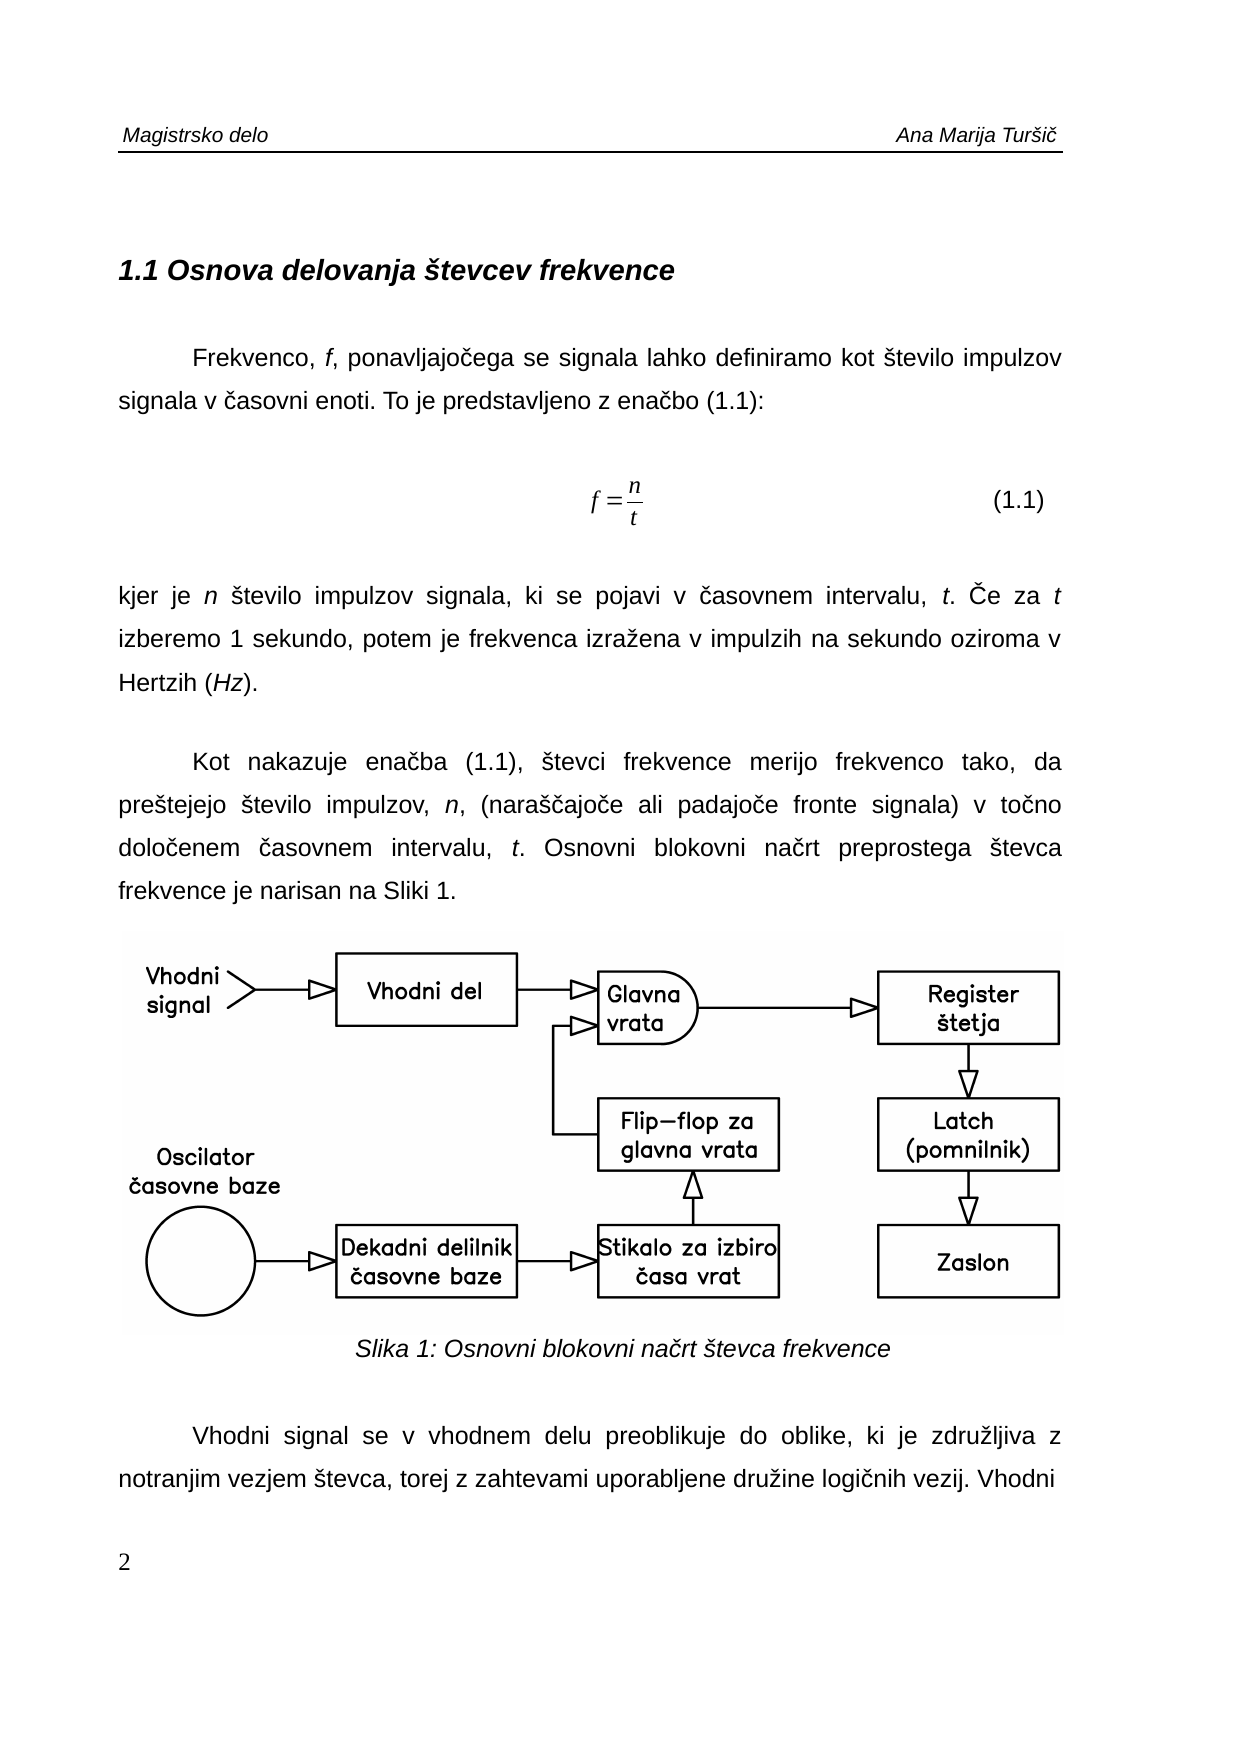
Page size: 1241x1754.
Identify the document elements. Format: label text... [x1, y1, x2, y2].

text Vhodni signal se v vhodnem delu preoblikuje do oblike, ki je združljiva z notranjim vezjem števca, torej z zahtevami uporabljene družine logičnih vezij. Vhodni [118, 1421, 1063, 1492]
text kjer je n število impulzov signala, ki se pojavi v časovnem intervalu, t. Če za t izberemo 1 sekundo, potem je frekvenca izražena v impulzih na sekundo oziroma v Hertzih (Hz). [118, 581, 1063, 696]
text (1.1) [118, 472, 1063, 531]
text Slika 1: Osnovni blokovni načrt števca frekvence [122, 1335, 1043, 1363]
text Kot nakazuje enačba (1.1), števci frekvence merijo frekvenco tako, da preštejejo število impulzov, n, (naraščajoče ali padajoče fronte signala) v točno določenem časovnem intervalu, t. Osnovni blokovni načrt preprostega števca frekvence je narisan na Sliki 1. [118, 747, 1063, 905]
subtitle 1.1 Osnova delovanja števcev frekvence [118, 253, 1063, 287]
text Frekvenco, f, ponavljajočega se signala lahko definiramo kot število impulzov signala v časovni enoti. To je predstavljeno z enačbo (1.1): [118, 343, 1063, 414]
picture [122, 931, 1065, 1335]
